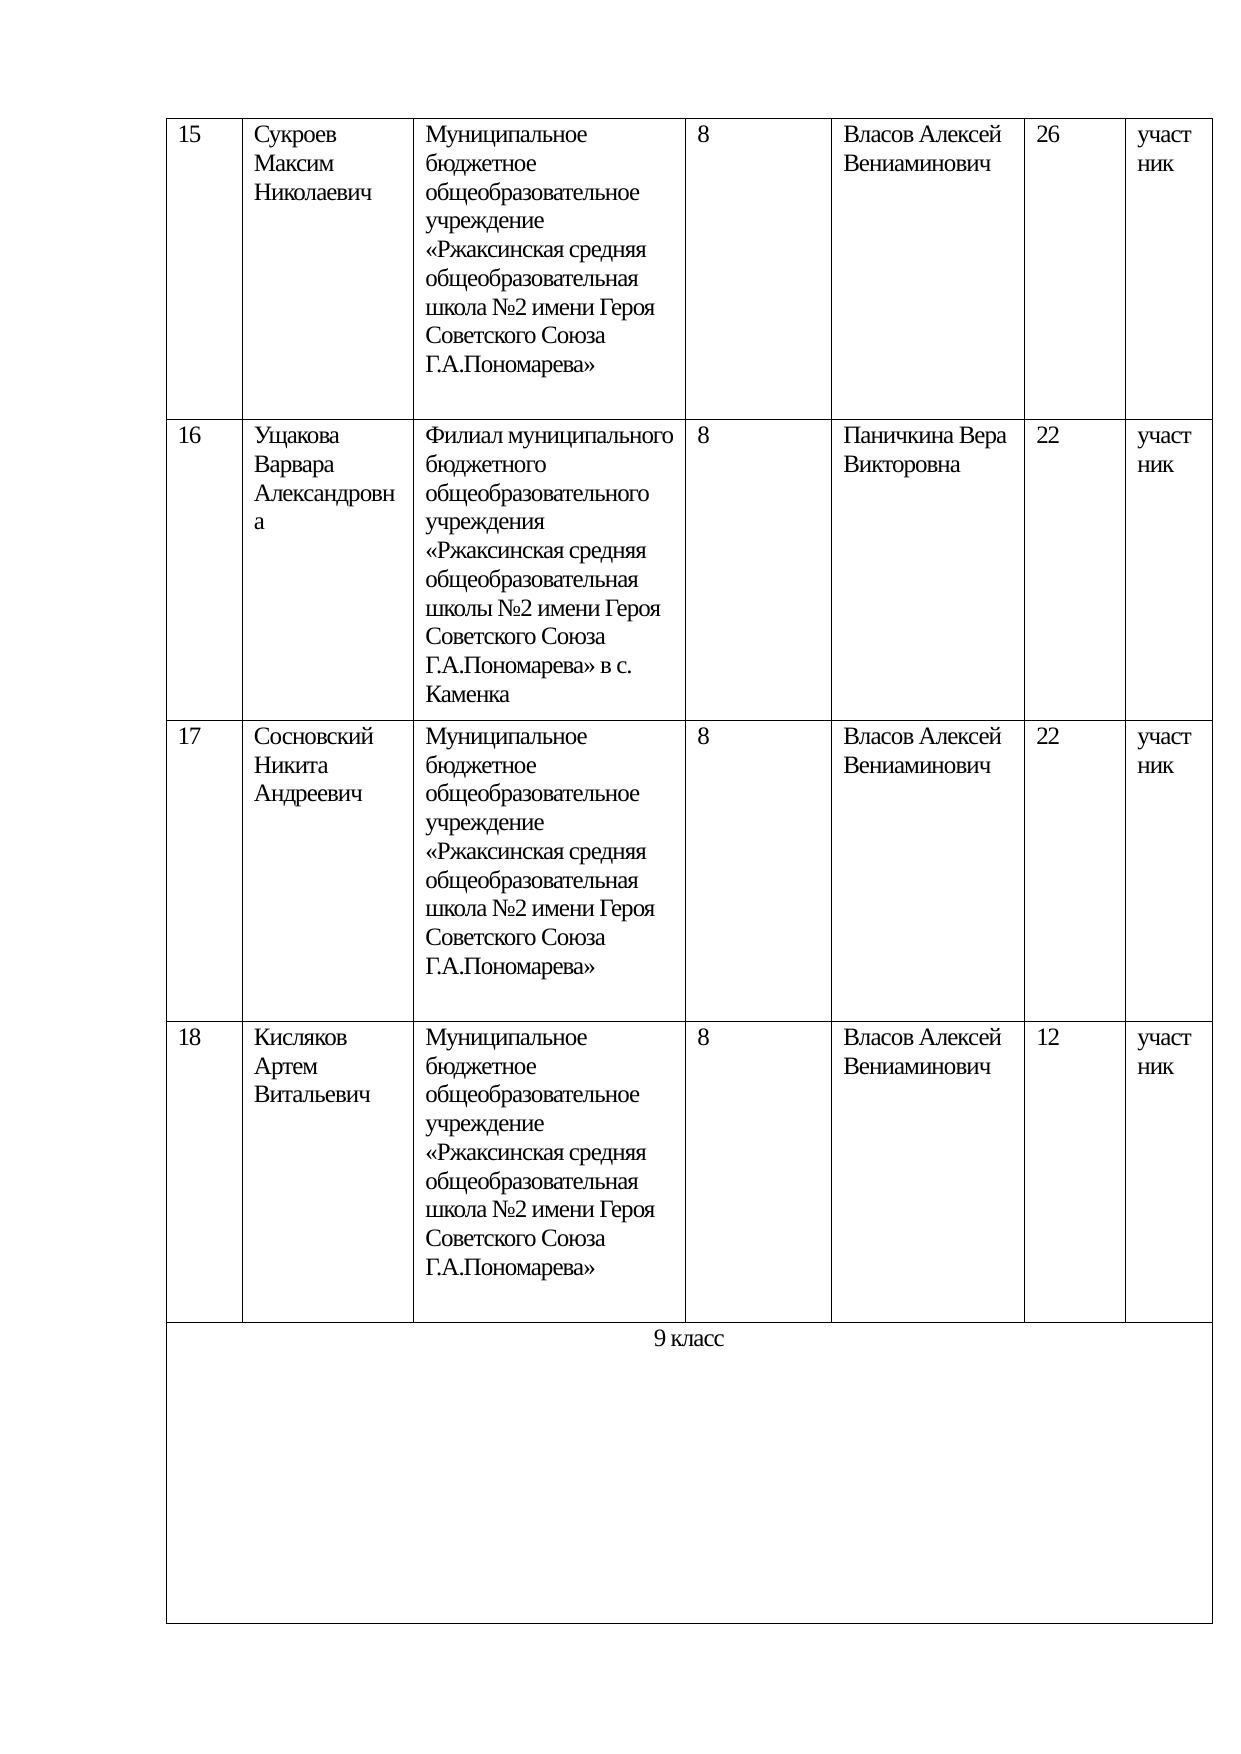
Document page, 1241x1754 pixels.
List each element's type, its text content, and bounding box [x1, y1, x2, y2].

table_cell 22 [1025, 721, 1125, 1021]
table_cell участник [1126, 420, 1212, 720]
table_cell участник [1126, 721, 1212, 1021]
table_cell 8 [686, 1022, 831, 1322]
table_cell Муниципальное бюджетное общеобразовательное учреждение «Ржаксинская средняя общеобразовательная школа №2 имени Героя Советского Союза Г.А.Пономарева» [414, 1022, 685, 1322]
table_cell Муниципальное бюджетное общеобразовательное учреждение «Ржаксинская средняя общеобразовательная школа №2 имени Героя Советского Союза Г.А.Пономарева» [414, 119, 685, 419]
table_cell 15 [167, 119, 242, 419]
table_cell 17 [167, 721, 242, 1021]
table_cell Муниципальное бюджетное общеобразовательное учреждение «Ржаксинская средняя общеобразовательная школа №2 имени Героя Советского Союза Г.А.Пономарева» [414, 721, 685, 1021]
table_cell Сосновский Никита Андреевич [243, 721, 413, 1021]
table_cell 18 [167, 1022, 242, 1322]
table_cell 16 [167, 420, 242, 720]
table_cell 8 [686, 721, 831, 1021]
table_cell Кисляков Артем Витальевич [243, 1022, 413, 1322]
table_cell 26 [1025, 119, 1125, 419]
table_cell Ущакова Варвара Александровна [243, 420, 413, 720]
table_cell Филиал муниципального бюджетного общеобразовательного учреждения «Ржаксинская средняя общеобразовательная школы №2 имени Героя Советского Союза Г.А.Пономарева» в с. Каменка [414, 420, 685, 720]
table_cell участник [1126, 119, 1212, 419]
table_cell 12 [1025, 1022, 1125, 1322]
table_cell 8 [686, 119, 831, 419]
table_cell Власов Алексей Вениаминович [832, 721, 1024, 1021]
table_cell 22 [1025, 420, 1125, 720]
table_cell участник [1126, 1022, 1212, 1322]
table_cell 9 класс [167, 1323, 1212, 1623]
table_cell Власов Алексей Вениаминович [832, 1022, 1024, 1322]
table_cell 8 [686, 420, 831, 720]
table_cell Паничкина Вера Викторовна [832, 420, 1024, 720]
table_cell Власов Алексей Вениаминович [832, 119, 1024, 419]
table_cell Сукроев Максим Николаевич [243, 119, 413, 419]
